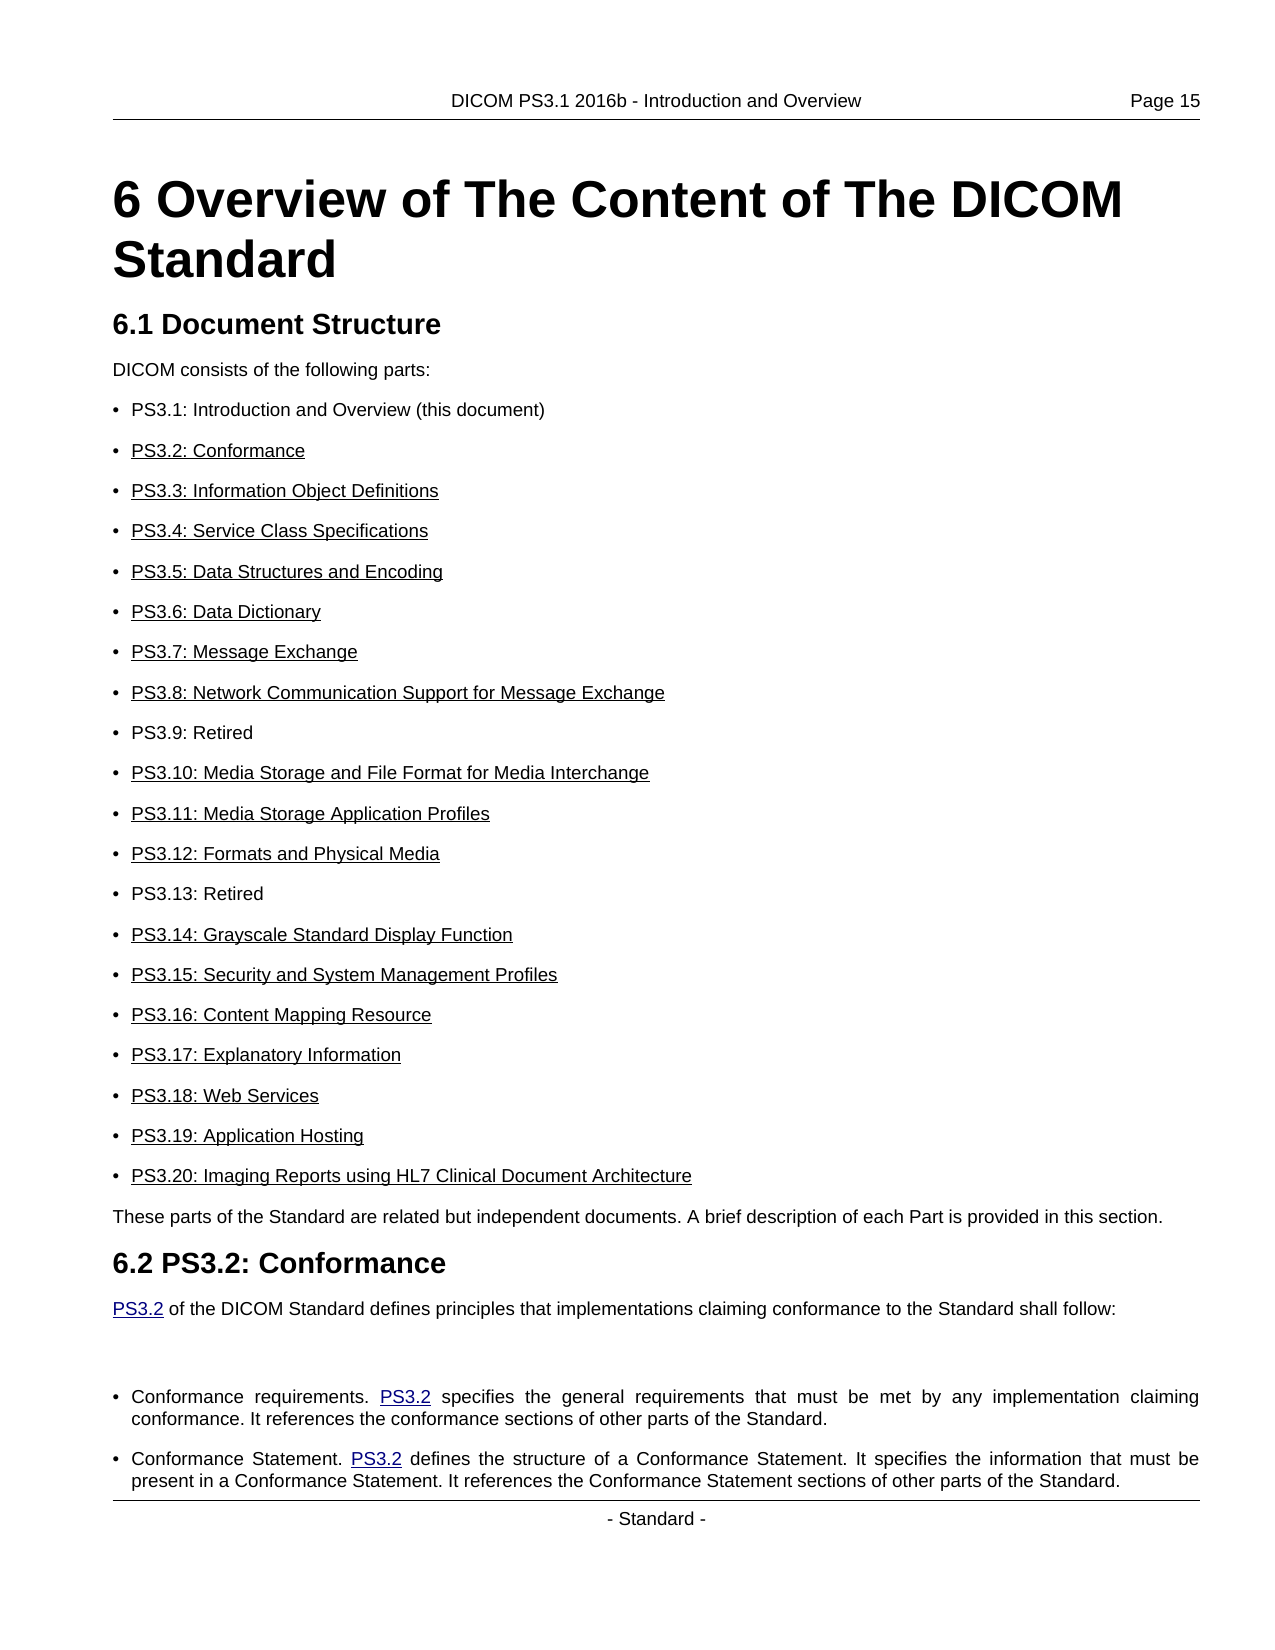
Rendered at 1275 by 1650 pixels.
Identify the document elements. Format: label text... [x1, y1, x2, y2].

list PS3.11: Media Storage Application Profiles [112, 802, 1200, 824]
list PS3.19: Application Hosting [112, 1125, 1200, 1146]
list PS3.4: Service Class Specifications [112, 520, 1200, 542]
list PS3.15: Security and System Management Profiles [112, 964, 1200, 985]
list PS3.1: Introduction and Overview (this document) [112, 399, 1200, 421]
list PS3.2: Conformance [112, 439, 1200, 461]
list PS3.16: Content Mapping Resource [112, 1004, 1200, 1026]
text 6.2 PS3.2: Conformance [112, 1246, 1200, 1279]
list PS3.13: Retired [112, 883, 1200, 904]
list PS3.18: Web Services [112, 1084, 1200, 1106]
list PS3.7: Message Exchange [112, 641, 1200, 663]
list PS3.14: Grayscale Standard Display Function [112, 923, 1200, 945]
list PS3.3: Information Object Definitions [112, 480, 1200, 501]
list PS3.5: Data Structures and Encoding [112, 561, 1200, 582]
text PS3.2 of the DICOM Standard defines principles that implementations claiming conformance to the Standard shall follow: [112, 1298, 1200, 1320]
text DICOM consists of the following parts: [112, 359, 1200, 381]
text 6 Overview of The Content of The DICOM Standard [112, 169, 1200, 288]
list PS3.20: Imaging Reports using HL7 Clinical Document Architecture [112, 1165, 1200, 1187]
list PS3.8: Network Communication Support for Message Exchange [112, 681, 1200, 703]
list PS3.17: Explanatory Information [112, 1044, 1200, 1066]
list Conformance requirements. PS3.2 specifies the general requirements that must be met by any implementation claiming conformance. It references the conformance sections of other parts of the Standard. [112, 1386, 1200, 1429]
text These parts of the Standard are related but independent documents. A brief description of each Part is provided in this section. [112, 1206, 1200, 1227]
list PS3.12: Formats and Physical Media [112, 843, 1200, 864]
list PS3.6: Data Dictionary [112, 601, 1200, 622]
list PS3.9: Retired [112, 722, 1200, 743]
list Conformance Statement. PS3.2 defines the structure of a Conformance Statement. It specifies the information that must be present in a Conformance Statement. It references the Conformance Statement sections of other parts of the Standard. [112, 1448, 1200, 1491]
list PS3.10: Media Storage and File Format for Media Interchange [112, 762, 1200, 784]
text 6.1 Document Structure [112, 307, 1200, 340]
